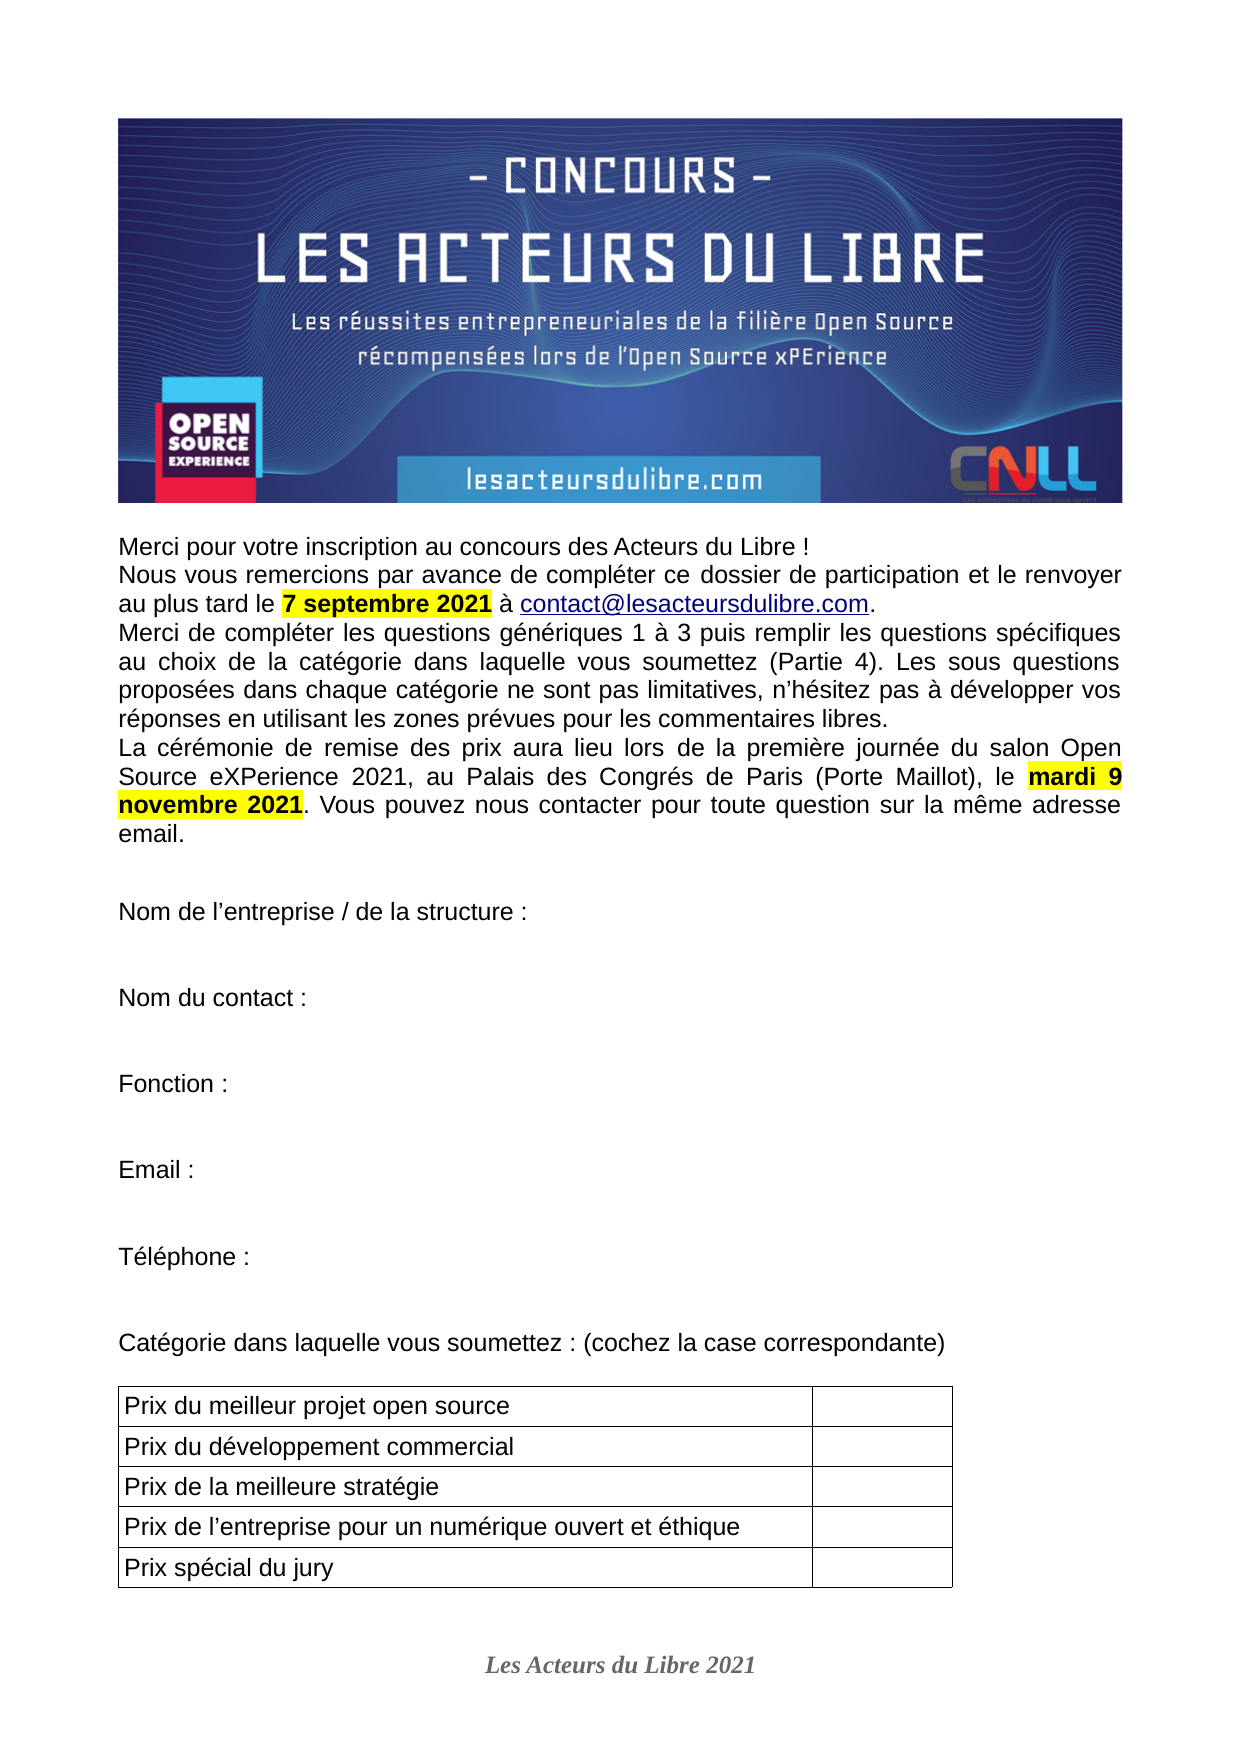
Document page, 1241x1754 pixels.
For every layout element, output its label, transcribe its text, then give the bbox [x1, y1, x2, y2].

text Nom de l’entreprise / de la structure : [118, 897, 1122, 926]
text Email : [118, 1156, 1122, 1184]
table_cell Prix du développement commercial [119, 1427, 812, 1466]
picture [118, 118, 1123, 503]
text Nous vous remercions par avance de compléter ce dossier de participation et le renvoyer au plus tard le 7 septembre 2021 à contact@lesacteursdulibre.com. [118, 560, 1122, 618]
table_cell [813, 1427, 952, 1466]
table_header Prix du meilleur projet open source [119, 1387, 812, 1426]
table_cell Prix de la meilleure stratégie [119, 1467, 812, 1506]
table_cell [813, 1507, 952, 1547]
text Merci pour votre inscription au concours des Acteurs du Libre ! [118, 531, 1122, 560]
text Catégorie dans laquelle vous soumettez : (cochez la case correspondante) [118, 1328, 1122, 1357]
text La cérémonie de remise des prix aura lieu lors de la première journée du salon Open Source eXPerience 2021, au Palais des Congrés de Paris (Porte Maillot), le mardi 9 novembre 2021. Vous pouvez nous contacter pour toute question sur la même adresse email. [118, 733, 1122, 848]
text Nom du contact : [118, 983, 1122, 1012]
table_cell Prix de l’entreprise pour un numérique ouvert et éthique [119, 1507, 812, 1547]
table_cell [813, 1548, 952, 1587]
table_cell Prix spécial du jury [119, 1548, 812, 1587]
text Téléphone : [118, 1242, 1122, 1271]
text Merci de compléter les questions génériques 1 à 3 puis remplir les questions spécifiques au choix de la catégorie dans laquelle vous soumettez (Partie 4). Les sous questions proposées dans chaque catégorie ne sont pas limitatives, n’hésitez pas à développer vos réponses en utilisant les zones prévues pour les commentaires libres. [118, 618, 1122, 733]
table_header [813, 1387, 952, 1426]
text Fonction : [118, 1069, 1122, 1098]
table_cell [813, 1467, 952, 1506]
